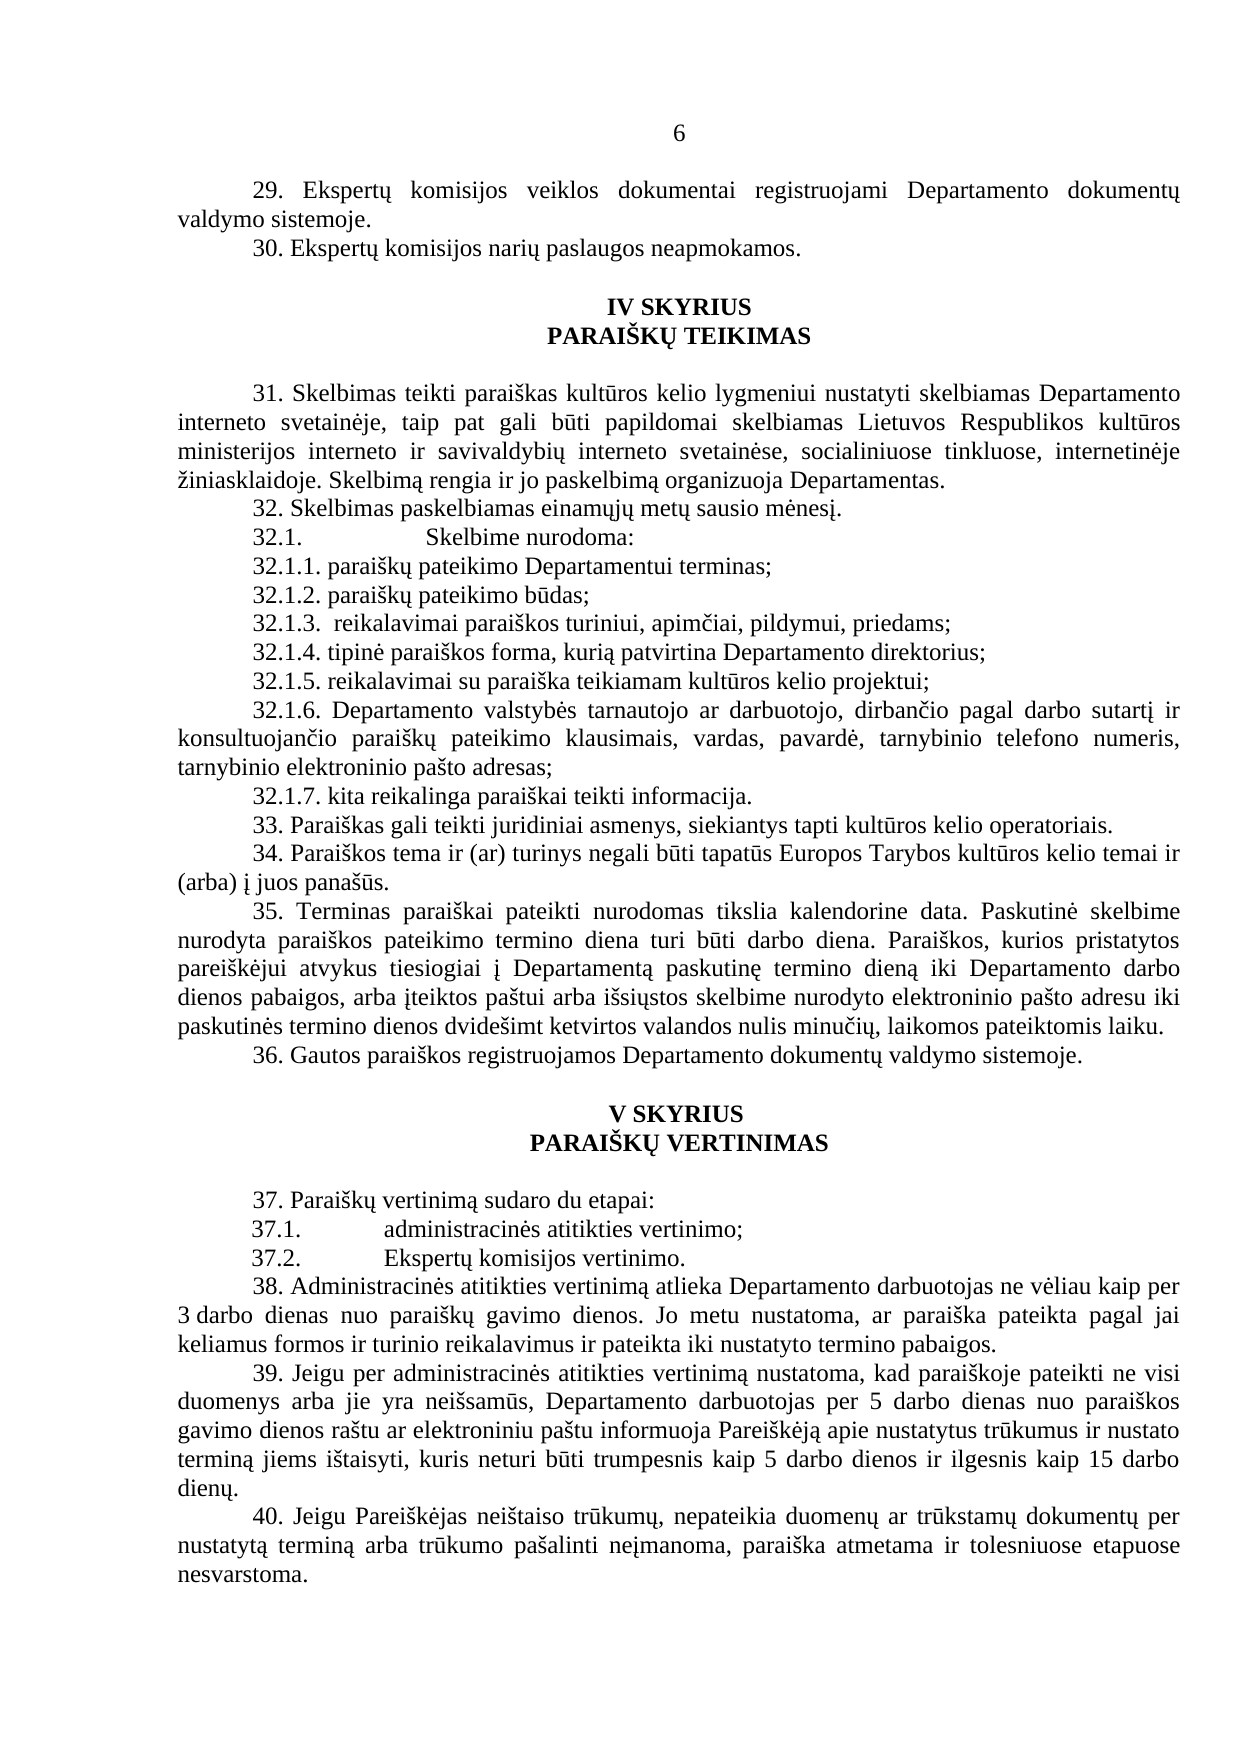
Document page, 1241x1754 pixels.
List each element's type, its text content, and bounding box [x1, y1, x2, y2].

text 34. Paraiškos tema ir (ar) turinys negali būti tapatūs Europos Tarybos kultūros kelio temai ir (arba) į juos panašūs. [177, 838, 1181, 896]
text 40. Jeigu Pareiškėjas neištaiso trūkumų, nepateikia duomenų ar trūkstamų dokumentų per nustatytą terminą arba trūkumo pašalinti neįmanoma, paraiška atmetama ir tolesniuose etapuose nesvarstoma. [177, 1501, 1181, 1588]
text 37.2. Ekspertų komisijos vertinimo. [251, 1243, 1181, 1271]
text 32.1.1. paraiškų pateikimo Departamentui terminas; [177, 551, 1181, 580]
text 32. Skelbimas paskelbiamas einamųjų metų sausio mėnesį. [177, 493, 1181, 522]
text 37. Paraiškų vertinimą sudaro du etapai: [177, 1185, 1181, 1214]
text PARAIŠKŲ VERTINIMAS [177, 1128, 1181, 1156]
text 32.1.5. reikalavimai su paraiška teikiamam kultūros kelio projektui; [177, 666, 1181, 695]
text 35. Terminas paraiškai pateikti nurodomas tikslia kalendorine data. Paskutinė skelbime nurodyta paraiškos pateikimo termino diena turi būti darbo diena. Paraiškos, kurios pristatytos pareiškėjui atvykus tiesiogiai į Departamentą paskutinę termino dieną iki Departamento darbo dienos pabaigos, arba įteiktos paštui arba išsiųstos skelbime nurodyto elektroninio pašto adresu iki paskutinės termino dienos dvidešimt ketvirtos valandos nulis minučių, laikomos pateiktomis laiku. [177, 896, 1181, 1040]
text 37.1. administracinės atitikties vertinimo; [251, 1214, 1181, 1243]
text 29. Ekspertų komisijos veiklos dokumentai registruojami Departamento dokumentų valdymo sistemoje. [177, 176, 1181, 233]
text PARAIŠKŲ TEIKIMAS [177, 321, 1181, 350]
text 32.1.3. reikalavimai paraiškos turiniui, apimčiai, pildymui, priedams; [177, 608, 1181, 637]
text 32.1.2. paraiškų pateikimo būdas; [177, 580, 1181, 608]
text 33. Paraiškas gali teikti juridiniai asmenys, siekiantys tapti kultūros kelio operatoriais. [177, 810, 1181, 838]
text 30. Ekspertų komisijos narių paslaugos neapmokamos. [177, 233, 1181, 262]
text 31. Skelbimas teikti paraiškas kultūros kelio lygmeniui nustatyti skelbiamas Departamento interneto svetainėje, taip pat gali būti papildomai skelbiamas Lietuvos Respublikos kultūros ministerijos interneto ir savivaldybių interneto svetainėse, socialiniuose tinkluose, internetinėje žiniasklaidoje. Skelbimą rengia ir jo paskelbimą organizuoja Departamentas. [177, 378, 1181, 493]
text 32.1.7. kita reikalinga paraiškai teikti informacija. [177, 781, 1181, 810]
text V SKYRIUS [177, 1099, 1181, 1128]
text IV SKYRIUS [177, 292, 1181, 321]
text 32.1. Skelbime nurodoma: [177, 522, 1181, 551]
text 38. Administracinės atitikties vertinimą atlieka Departamento darbuotojas ne vėliau kaip per 3 darbo dienas nuo paraiškų gavimo dienos. Jo metu nustatoma, ar paraiška pateikta pagal jai keliamus formos ir turinio reikalavimus ir pateikta iki nustatyto termino pabaigos. [177, 1271, 1181, 1358]
text 36. Gautos paraiškos registruojamos Departamento dokumentų valdymo sistemoje. [177, 1040, 1181, 1068]
text 32.1.4. tipinė paraiškos forma, kurią patvirtina Departamento direktorius; [177, 637, 1181, 666]
text 39. Jeigu per administracinės atitikties vertinimą nustatoma, kad paraiškoje pateikti ne visi duomenys arba jie yra neišsamūs, Departamento darbuotojas per 5 darbo dienas nuo paraiškos gavimo dienos raštu ar elektroniniu paštu informuoja Pareiškėją apie nustatytus trūkumus ir nustato terminą jiems ištaisyti, kuris neturi būti trumpesnis kaip 5 darbo dienos ir ilgesnis kaip 15 darbo dienų. [177, 1358, 1181, 1501]
text 32.1.6. Departamento valstybės tarnautojo ar darbuotojo, dirbančio pagal darbo sutartį ir konsultuojančio paraiškų pateikimo klausimais, vardas, pavardė, tarnybinio telefono numeris, tarnybinio elektroninio pašto adresas; [177, 695, 1181, 781]
